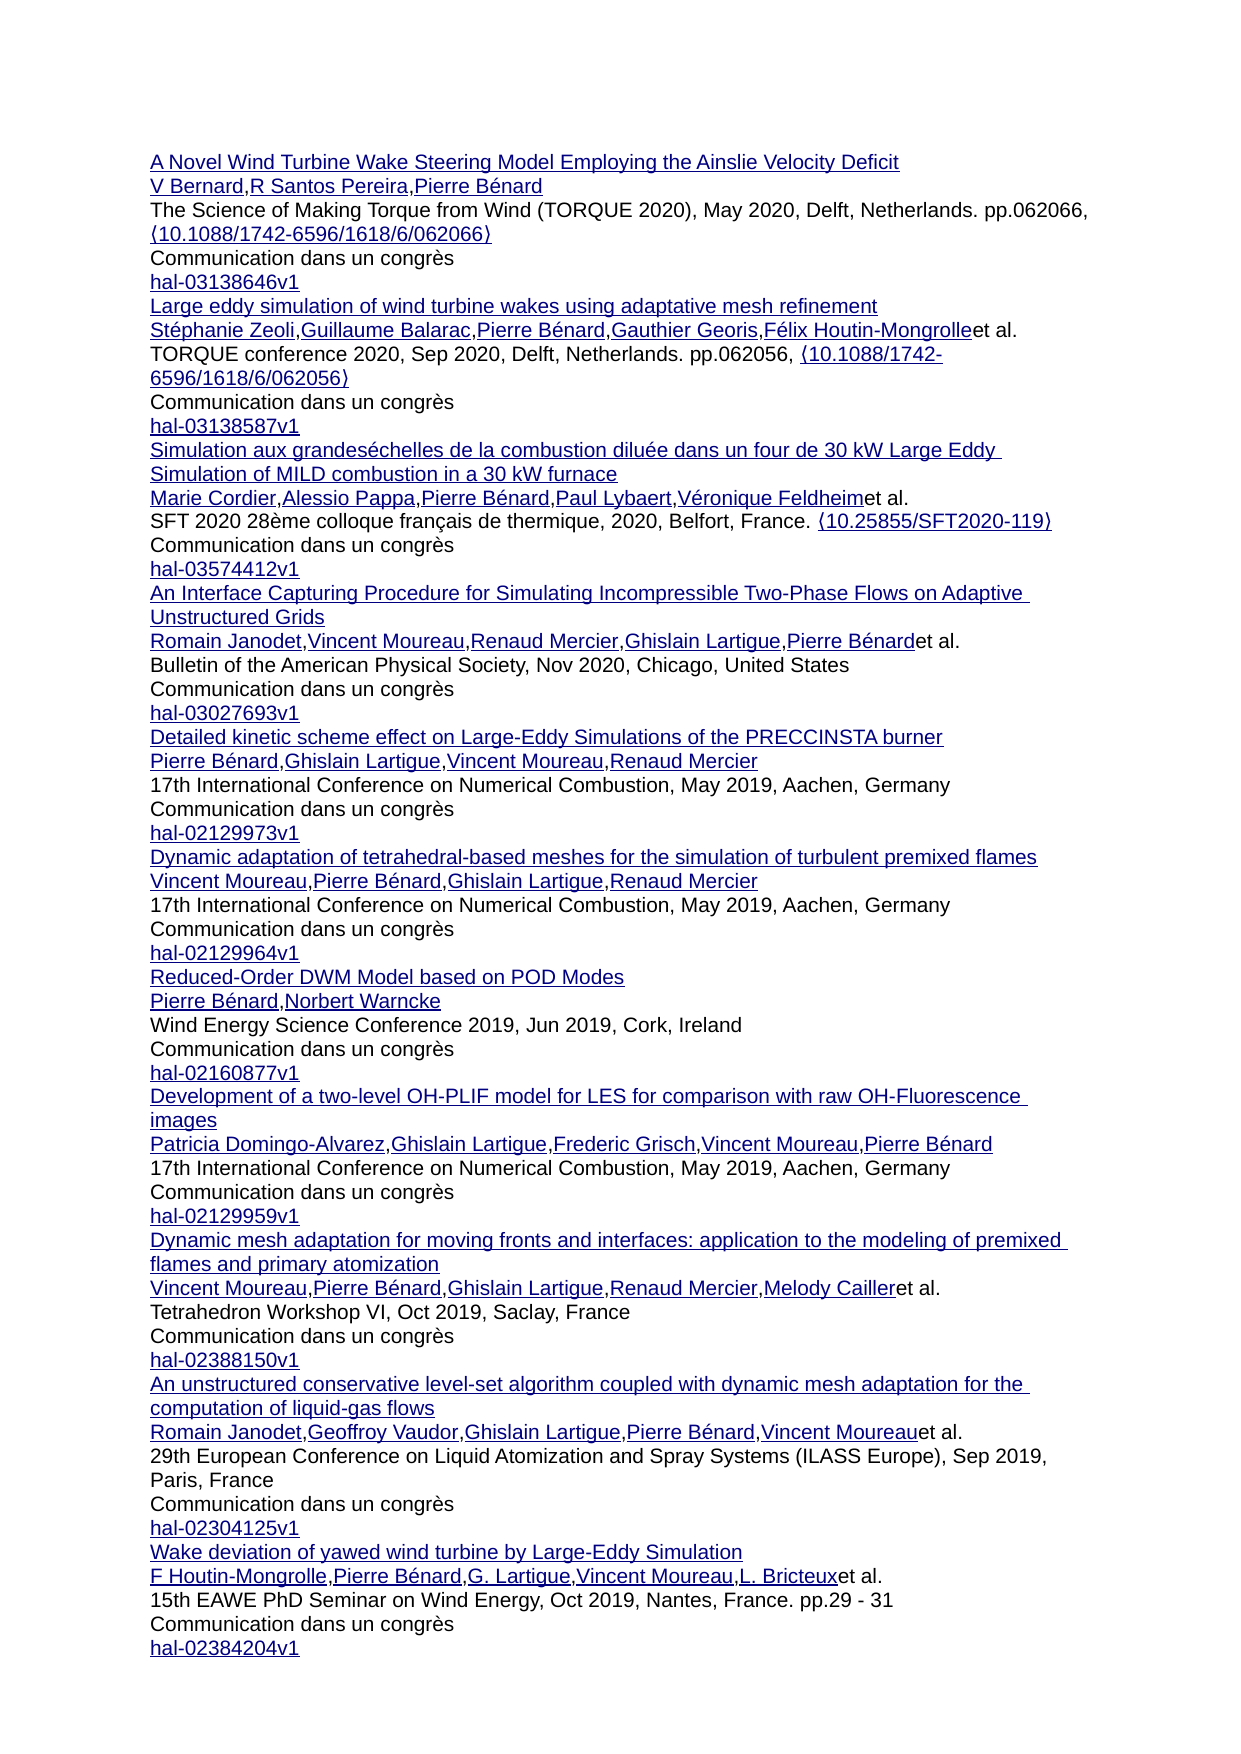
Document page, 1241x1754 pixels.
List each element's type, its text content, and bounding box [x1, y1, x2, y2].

table_cell Reduced-Order DWM Model based on POD Modes Pierre Bénard,Norbert Warncke Wind Energy Science Conference 2019, Jun 2019, Cork, Ireland Communication dans un congrès hal-02160877v1 [150, 965, 1090, 1084]
table_cell Detailed kinetic scheme effect on Large-Eddy Simulations of the PRECCINSTA burner Pierre Bénard,Ghislain Lartigue,Vincent Moureau,Renaud Mercier 17th International Conference on Numerical Combustion, May 2019, Aachen, Germany Communication dans un congrès hal-02129973v1 [150, 725, 1090, 845]
table_cell Simulation aux grandeséchelles de la combustion diluée dans un four de 30 kW Large Eddy Simulation of MILD combustion in a 30 kW furnace Marie Cordier,Alessio Pappa,Pierre Bénard,Paul Lybaert,Véronique Feldheimet al. SFT 2020 28ème colloque français de thermique, 2020, Belfort, France. ⟨10.25855/SFT2020-119⟩ Communication dans un congrès hal-03574412v1 [150, 438, 1090, 581]
table_cell Large eddy simulation of wind turbine wakes using adaptative mesh refinement Stéphanie Zeoli,Guillaume Balarac,Pierre Bénard,Gauthier Georis,Félix Houtin-Mongrolleet al. TORQUE conference 2020, Sep 2020, Delft, Netherlands. pp.062056, ⟨10.1088/1742-6596/1618/6/062056⟩ Communication dans un congrès hal-03138587v1 [150, 294, 1090, 437]
table_cell An Interface Capturing Procedure for Simulating Incompressible Two-Phase Flows on Adaptive Unstructured Grids Romain Janodet,Vincent Moureau,Renaud Mercier,Ghislain Lartigue,Pierre Bénardet al. Bulletin of the American Physical Society, Nov 2020, Chicago, United States Communication dans un congrès hal-03027693v1 [150, 581, 1090, 725]
table_cell A Novel Wind Turbine Wake Steering Model Employing the Ainslie Velocity Deficit V Bernard,R Santos Pereira,Pierre Bénard The Science of Making Torque from Wind (TORQUE 2020), May 2020, Delft, Netherlands. pp.062066, ⟨10.1088/1742-6596/1618/6/062066⟩ Communication dans un congrès hal-03138646v1 [150, 150, 1090, 294]
table_cell An unstructured conservative level-set algorithm coupled with dynamic mesh adaptation for the computation of liquid-gas flows Romain Janodet,Geoffroy Vaudor,Ghislain Lartigue,Pierre Bénard,Vincent Moureauet al. 29th European Conference on Liquid Atomization and Spray Systems (ILASS Europe), Sep 2019, Paris, France Communication dans un congrès hal-02304125v1 [150, 1372, 1090, 1539]
table_cell Dynamic adaptation of tetrahedral-based meshes for the simulation of turbulent premixed flames Vincent Moureau,Pierre Bénard,Ghislain Lartigue,Renaud Mercier 17th International Conference on Numerical Combustion, May 2019, Aachen, Germany Communication dans un congrès hal-02129964v1 [150, 845, 1090, 964]
table_cell Wake deviation of yawed wind turbine by Large-Eddy Simulation F Houtin-Mongrolle,Pierre Bénard,G. Lartigue,Vincent Moureau,L. Bricteuxet al. 15th EAWE PhD Seminar on Wind Energy, Oct 2019, Nantes, France. pp.29 - 31 Communication dans un congrès hal-02384204v1 [150, 1540, 1090, 1659]
table_cell Dynamic mesh adaptation for moving fronts and interfaces: application to the modeling of premixed flames and primary atomization Vincent Moureau,Pierre Bénard,Ghislain Lartigue,Renaud Mercier,Melody Cailleret al. Tetrahedron Workshop VI, Oct 2019, Saclay, France Communication dans un congrès hal-02388150v1 [150, 1228, 1090, 1372]
table_cell Development of a two-level OH-PLIF model for LES for comparison with raw OH-Fluorescence images Patricia Domingo-Alvarez,Ghislain Lartigue,Frederic Grisch,Vincent Moureau,Pierre Bénard 17th International Conference on Numerical Combustion, May 2019, Aachen, Germany Communication dans un congrès hal-02129959v1 [150, 1084, 1090, 1228]
